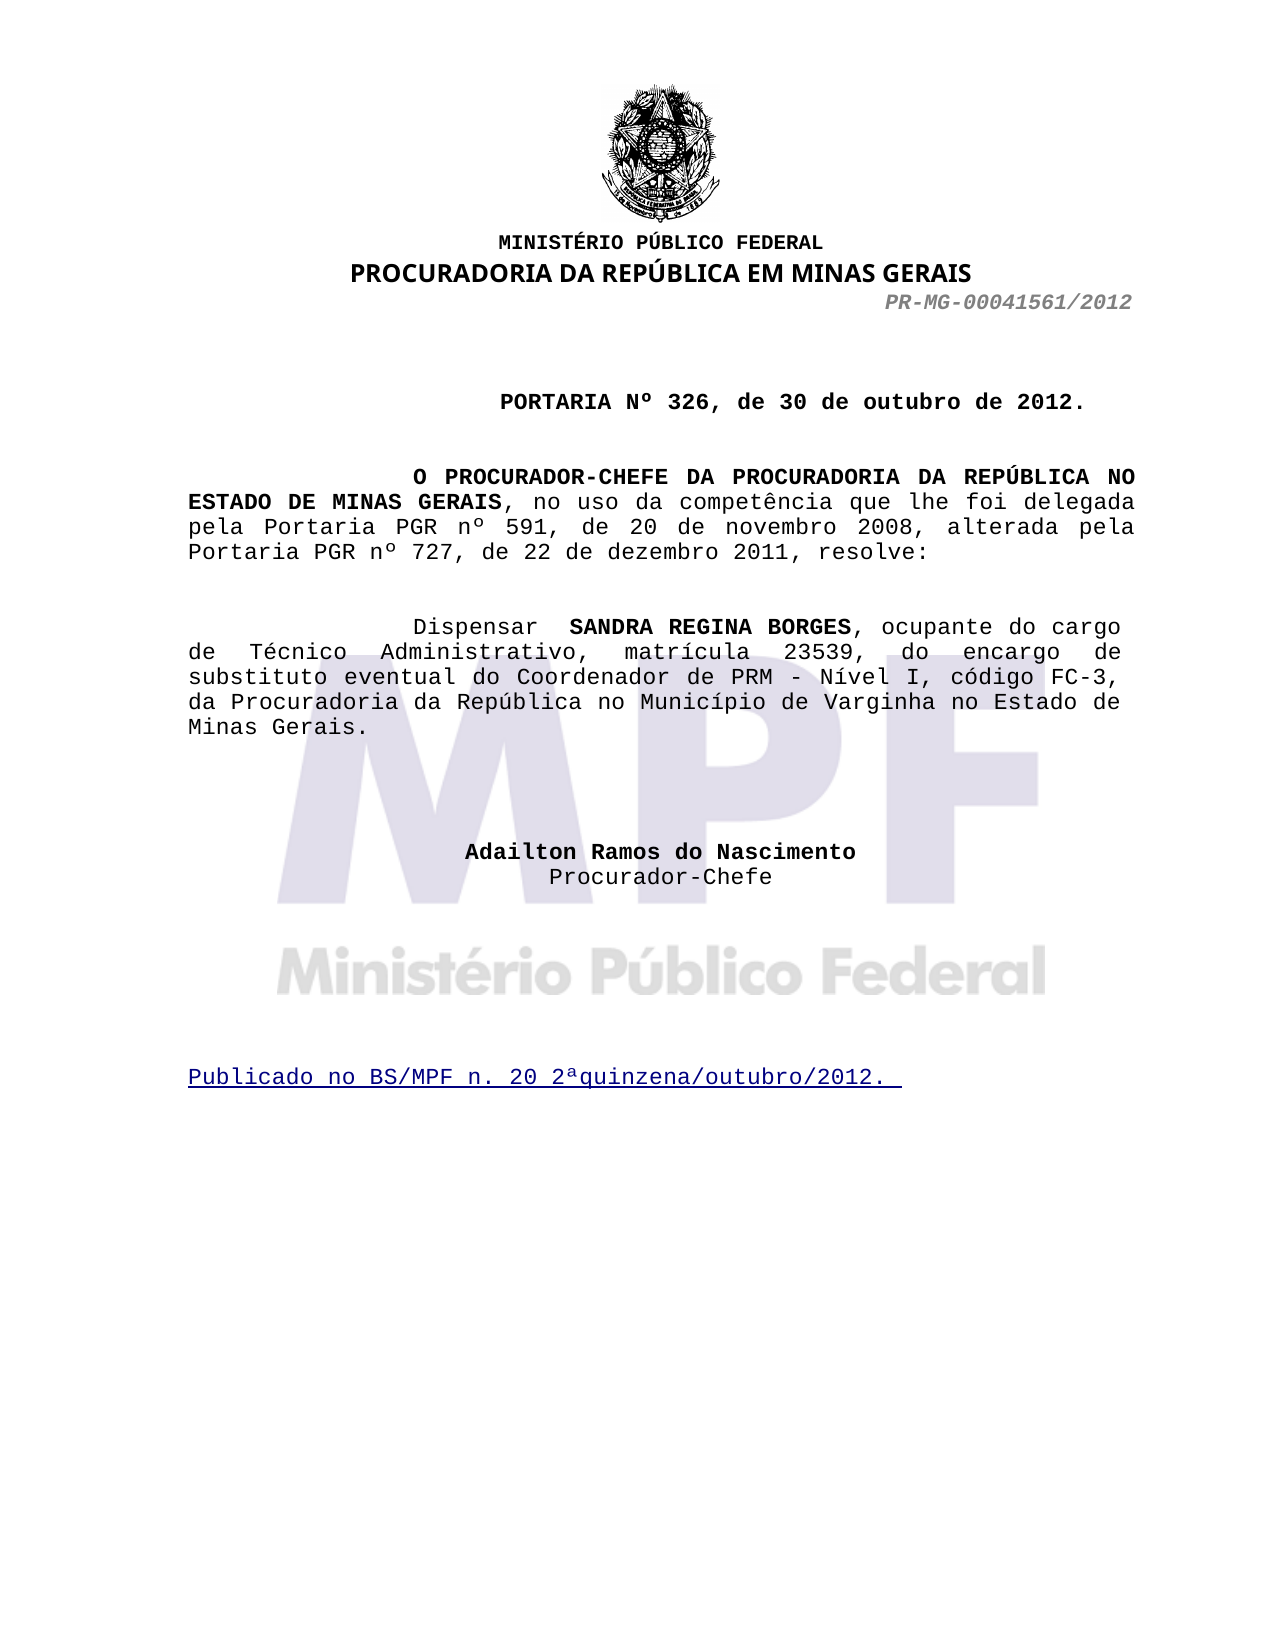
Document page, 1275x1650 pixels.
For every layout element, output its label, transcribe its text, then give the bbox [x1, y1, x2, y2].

picture [601, 84, 720, 223]
text Procurador-Chefe [188, 864, 1134, 889]
text PR-MG-00041561/2012 [563, 289, 1134, 314]
text Dispensar SANDRA REGINA BORGES, ocupante do cargo de Técnico Administrativo, matrícula 23539, do encargo de substituto eventual do Coordenador de PRM - Nível I, código FC-3, da Procuradoria da República no Município de Varginha no Estado de Minas Gerais. [188, 614, 1122, 739]
picture [277, 739, 1045, 839]
text Adailton Ramos do Nascimento [188, 839, 1134, 864]
text O PROCURADOR-CHEFE DA PROCURADORIA DA REPÚBLICA NO ESTADO DE MINAS GERAIS, no uso da competência que lhe foi delegada pela Portaria PGR nº 591, de 20 de novembro 2008, alterada pela Portaria PGR nº 727, de 22 de dezembro 2011, resolve: [188, 464, 1137, 564]
text Publicado no BS/MPF n. 20 2ªquinzena/outubro/2012. [188, 1064, 1134, 1089]
text PORTARIA Nº 326, de 30 de outubro de 2012. [500, 389, 1136, 414]
picture [277, 889, 1045, 995]
